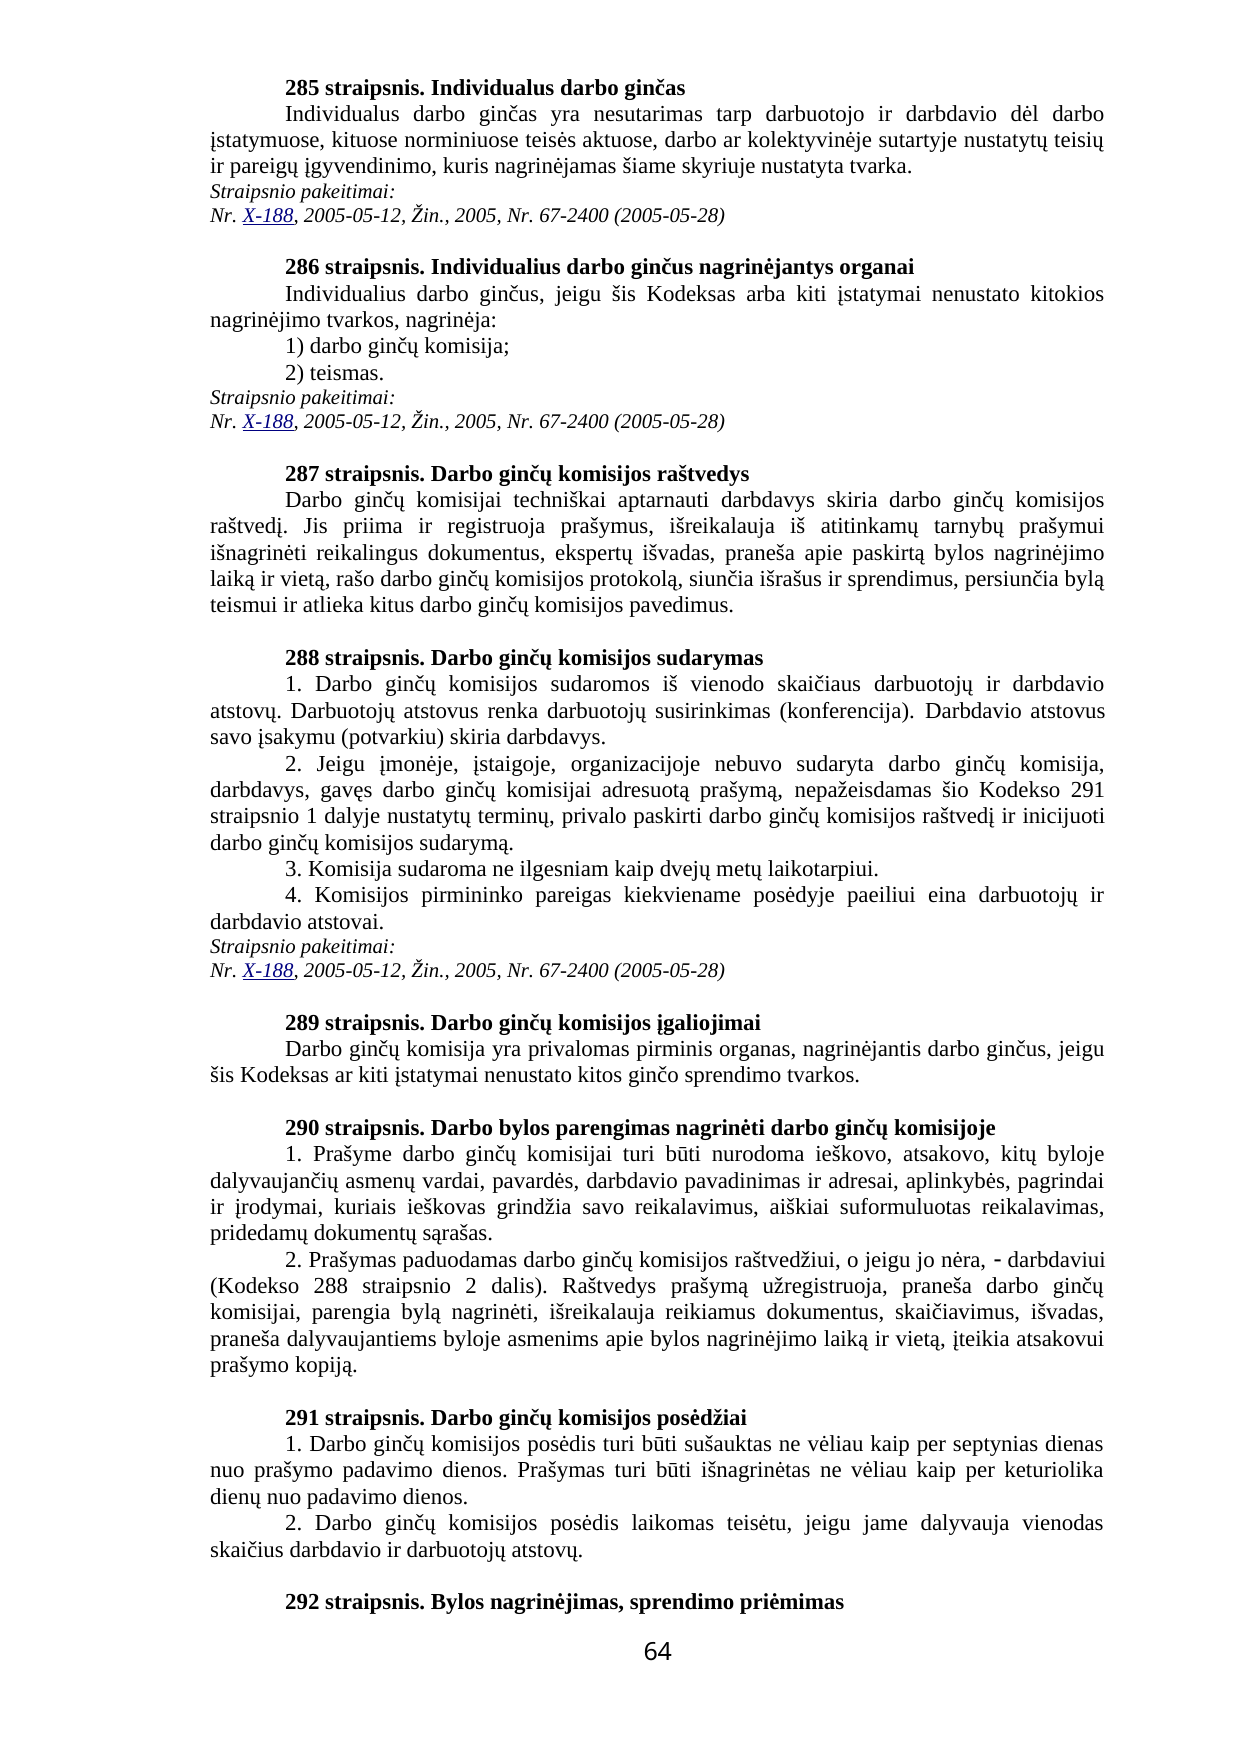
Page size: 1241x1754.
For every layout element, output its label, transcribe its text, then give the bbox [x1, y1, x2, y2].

text 1. Prašyme darbo ginčų komisijai turi būti nurodoma ieškovo, atsakovo, kitų byloje dalyvaujančių asmenų vardai, pavardės, darbdavio pavadinimas ir adresai, aplinkybės, pagrindai ir įrodymai, kuriais ieškovas grindžia savo reikalavimus, aiškiai suformuluotas reikalavimas, pridedamų dokumentų sąrašas. [210, 1140, 1106, 1246]
text 3. Komisija sudaroma ne ilgesniam kaip dvejų metų laikotarpiui. [210, 855, 1106, 881]
text Nr. X-188, 2005-05-12, Žin., 2005, Nr. 67-2400 (2005-05-28) [210, 203, 1106, 227]
text 285 straipsnis. Individualus darbo ginčas [210, 73, 1106, 100]
text 2. Prašymas paduodamas darbo ginčų komisijos raštvedžiui, o jeigu jo nėra,  darbdaviui (Kodekso 288 straipsnio 2 dalis). Raštvedys prašymą užregistruoja, praneša darbo ginčų komisijai, parengia bylą nagrinėti, išreikalauja reikiamus dokumentus, skaičiavimus, išvadas, praneša dalyvaujantiems byloje asmenims apie bylos nagrinėjimo laiką ir vietą, įteikia atsakovui prašymo kopiją. [210, 1246, 1106, 1377]
text Straipsnio pakeitimai: [210, 934, 1106, 958]
text 2) teismas. [210, 359, 1106, 385]
text 1. Darbo ginčų komisijos posėdis turi būti sušauktas ne vėliau kaip per septynias dienas nuo prašymo padavimo dienos. Prašymas turi būti išnagrinėtas ne vėliau kaip per keturiolika dienų nuo padavimo dienos. [210, 1430, 1106, 1509]
text Straipsnio pakeitimai: [210, 179, 1106, 203]
text Individualius darbo ginčus, jeigu šis Kodeksas arba kiti įstatymai nenustato kitokios nagrinėjimo tvarkos, nagrinėja: [210, 280, 1106, 332]
text Nr. X-188, 2005-05-12, Žin., 2005, Nr. 67-2400 (2005-05-28) [210, 409, 1106, 433]
text 288 straipsnis. Darbo ginčų komisijos sudarymas [210, 644, 1106, 671]
text 290 straipsnis. Darbo bylos parengimas nagrinėti darbo ginčų komisijoje [210, 1114, 1106, 1140]
text 287 straipsnis. Darbo ginčų komisijos raštvedys [210, 460, 1106, 486]
text Darbo ginčų komisija yra privalomas pirminis organas, nagrinėjantis darbo ginčus, jeigu šis Kodeksas ar kiti įstatymai nenustato kitos ginčo sprendimo tvarkos. [210, 1035, 1106, 1088]
text 286 straipsnis. Individualius darbo ginčus nagrinėjantys organai [210, 253, 1106, 280]
text 4. Komisijos pirmininko pareigas kiekviename posėdyje paeiliui eina darbuotojų ir darbdavio atstovai. [210, 881, 1106, 934]
text Individualus darbo ginčas yra nesutarimas tarp darbuotojo ir darbdavio dėl darbo įstatymuose, kituose norminiuose teisės aktuose, darbo ar kolektyvinėje sutartyje nustatytų teisių ir pareigų įgyvendinimo, kuris nagrinėjamas šiame skyriuje nustatyta tvarka. [210, 100, 1106, 179]
text Nr. X-188, 2005-05-12, Žin., 2005, Nr. 67-2400 (2005-05-28) [210, 958, 1106, 982]
text 1) darbo ginčų komisija; [210, 332, 1106, 359]
text Straipsnio pakeitimai: [210, 385, 1106, 409]
text 289 straipsnis. Darbo ginčų komisijos įgaliojimai [210, 1008, 1106, 1035]
text 292 straipsnis. Bylos nagrinėjimas, sprendimo priėmimas [210, 1588, 1106, 1615]
text Darbo ginčų komisijai techniškai aptarnauti darbdavys skiria darbo ginčų komisijos raštvedį. Jis priima ir registruoja prašymus, išreikalauja iš atitinkamų tarnybų prašymui išnagrinėti reikalingus dokumentus, ekspertų išvadas, praneša apie paskirtą bylos nagrinėjimo laiką ir vietą, rašo darbo ginčų komisijos protokolą, siunčia išrašus ir sprendimus, persiunčia bylą teismui ir atlieka kitus darbo ginčų komisijos pavedimus. [210, 486, 1106, 618]
text 2. Darbo ginčų komisijos posėdis laikomas teisėtu, jeigu jame dalyvauja vienodas skaičius darbdavio ir darbuotojų atstovų. [210, 1509, 1106, 1562]
text 291 straipsnis. Darbo ginčų komisijos posėdžiai [210, 1404, 1106, 1430]
text 2. Jeigu įmonėje, įstaigoje, organizacijoje nebuvo sudaryta darbo ginčų komisija, darbdavys, gavęs darbo ginčų komisijai adresuotą prašymą, nepažeisdamas šio Kodekso 291 straipsnio 1 dalyje nustatytų terminų, privalo paskirti darbo ginčų komisijos raštvedį ir inicijuoti darbo ginčų komisijos sudarymą. [210, 749, 1106, 855]
text 1. Darbo ginčų komisijos sudaromos iš vienodo skaičiaus darbuotojų ir darbdavio atstovų. Darbuotojų atstovus renka darbuotojų susirinkimas (konferencija). Darbdavio atstovus savo įsakymu (potvarkiu) skiria darbdavys. [210, 671, 1106, 749]
